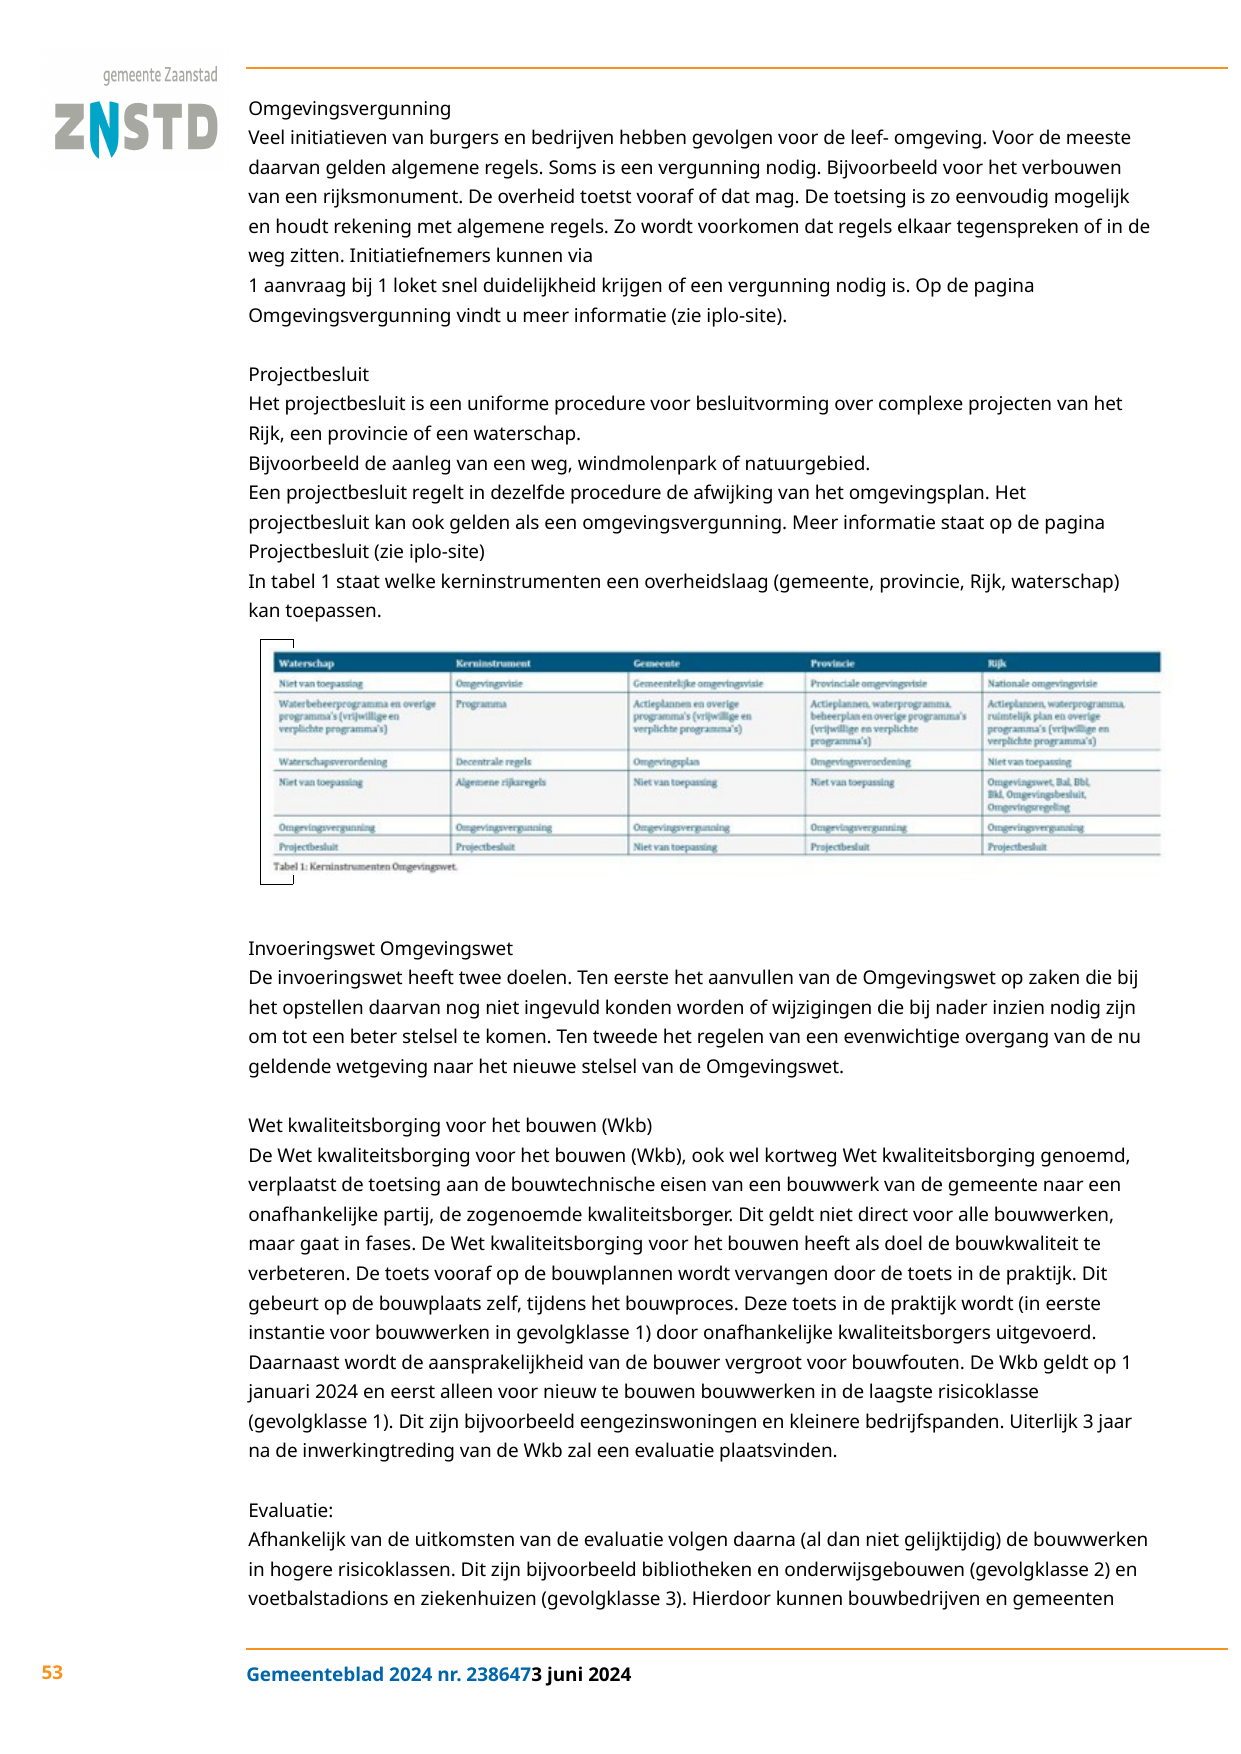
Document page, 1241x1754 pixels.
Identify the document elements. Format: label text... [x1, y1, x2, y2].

text Afhankelijk van de uitkomsten van de evaluatie volgen daarna (al dan niet gelijktijdig) de bouwwerken in hogere risicoklassen. Dit zijn bijvoorbeeld bibliotheken en onderwijsgebouwen (gevolgklasse 2) en voetbalstadions en ziekenhuizen (gevolgklasse 3). Hierdoor kunnen bouwbedrijven en gemeenten [248, 1526, 1152, 1611]
text 1 aanvraag bij 1 loket snel duidelijkheid krijgen of een vergunning nodig is. Op de pagina Omgevingsvergunning vindt u meer informatie (zie iplo-site). [248, 272, 1152, 328]
text De invoeringswet heeft twee doelen. Ten eerste het aanvullen van de Omgevingswet op zaken die bij het opstellen daarvan nog niet ingevuld konden worden of wijzigingen die bij nader inzien nodig zijn om tot een beter stelsel te komen. Ten tweede het regelen van een evenwichtige overgang van de nu geldende wetgeving naar het nieuwe stelsel van de Omgevingswet. [248, 964, 1152, 1079]
text Veel initiatieven van burgers en bedrijven hebben gevolgen voor de leef- omgeving. Voor de meeste daarvan gelden algemene regels. Soms is een vergunning nodig. Bijvoorbeeld voor het verbouwen van een rijksmonument. De overheid toetst vooraf of dat mag. De toetsing is zo eenvoudig mogelijk en houdt rekening met algemene regels. Zo wordt voorkomen dat regels elkaar tegenspreken of in de weg zitten. Initiatiefnemers kunnen via [248, 124, 1152, 268]
text Invoeringswet Omgevingswet [248, 935, 1152, 960]
text Evaluatie: [248, 1497, 1152, 1522]
picture [268, 648, 1173, 875]
text Wet kwaliteitsborging voor het bouwen (Wkb) [248, 1112, 1152, 1138]
text In tabel 1 staat welke kerninstrumenten een overheidslaag (gemeente, provincie, Rijk, waterschap) kan toepassen. [248, 568, 1152, 623]
text Projectbesluit [248, 361, 1152, 387]
text Bijvoorbeeld de aanleg van een weg, windmolenpark of natuurgebied. [248, 450, 1152, 476]
text Het projectbesluit is een uniforme procedure voor besluitvorming over complexe projecten van het Rijk, een provincie of een waterschap. [248, 391, 1152, 446]
picture [41, 47, 231, 172]
text Een projectbesluit regelt in dezelfde procedure de afwijking van het omgevingsplan. Het projectbesluit kan ook gelden als een omgevingsvergunning. Meer informatie staat op de pagina Projectbesluit (zie iplo-site) [248, 479, 1152, 564]
text Omgevingsvergunning [248, 95, 1152, 121]
text De Wet kwaliteitsborging voor het bouwen (Wkb), ook wel kortweg Wet kwaliteitsborging genoemd, verplaatst de toetsing aan de bouwtechnische eisen van een bouwwerk van de gemeente naar een onafhankelijke partij, de zogenoemde kwaliteitsborger. Dit geldt niet direct voor alle bouwwerken, maar gaat in fases. De Wet kwaliteitsborging voor het bouwen heeft als doel de bouwkwaliteit te verbeteren. De toets vooraf op de bouwplannen wordt vervangen door de toets in de praktijk. Dit gebeurt op de bouwplaats zelf, tijdens het bouwproces. Deze toets in de praktijk wordt (in eerste instantie voor bouwwerken in gevolgklasse 1) door onafhankelijke kwaliteitsborgers uitgevoerd. Daarnaast wordt de aansprakelijkheid van de bouwer vergroot voor bouwfouten. De Wkb geldt op 1 januari 2024 en eerst alleen voor nieuw te bouwen bouwwerken in de laagste risicoklasse (gevolgklasse 1). Dit zijn bijvoorbeeld eengezinswoningen en kleinere bedrijfspanden. Uiterlijk 3 jaar na de inwerkingtreding van de Wkb zal een evaluatie plaatsvinden. [248, 1142, 1152, 1463]
